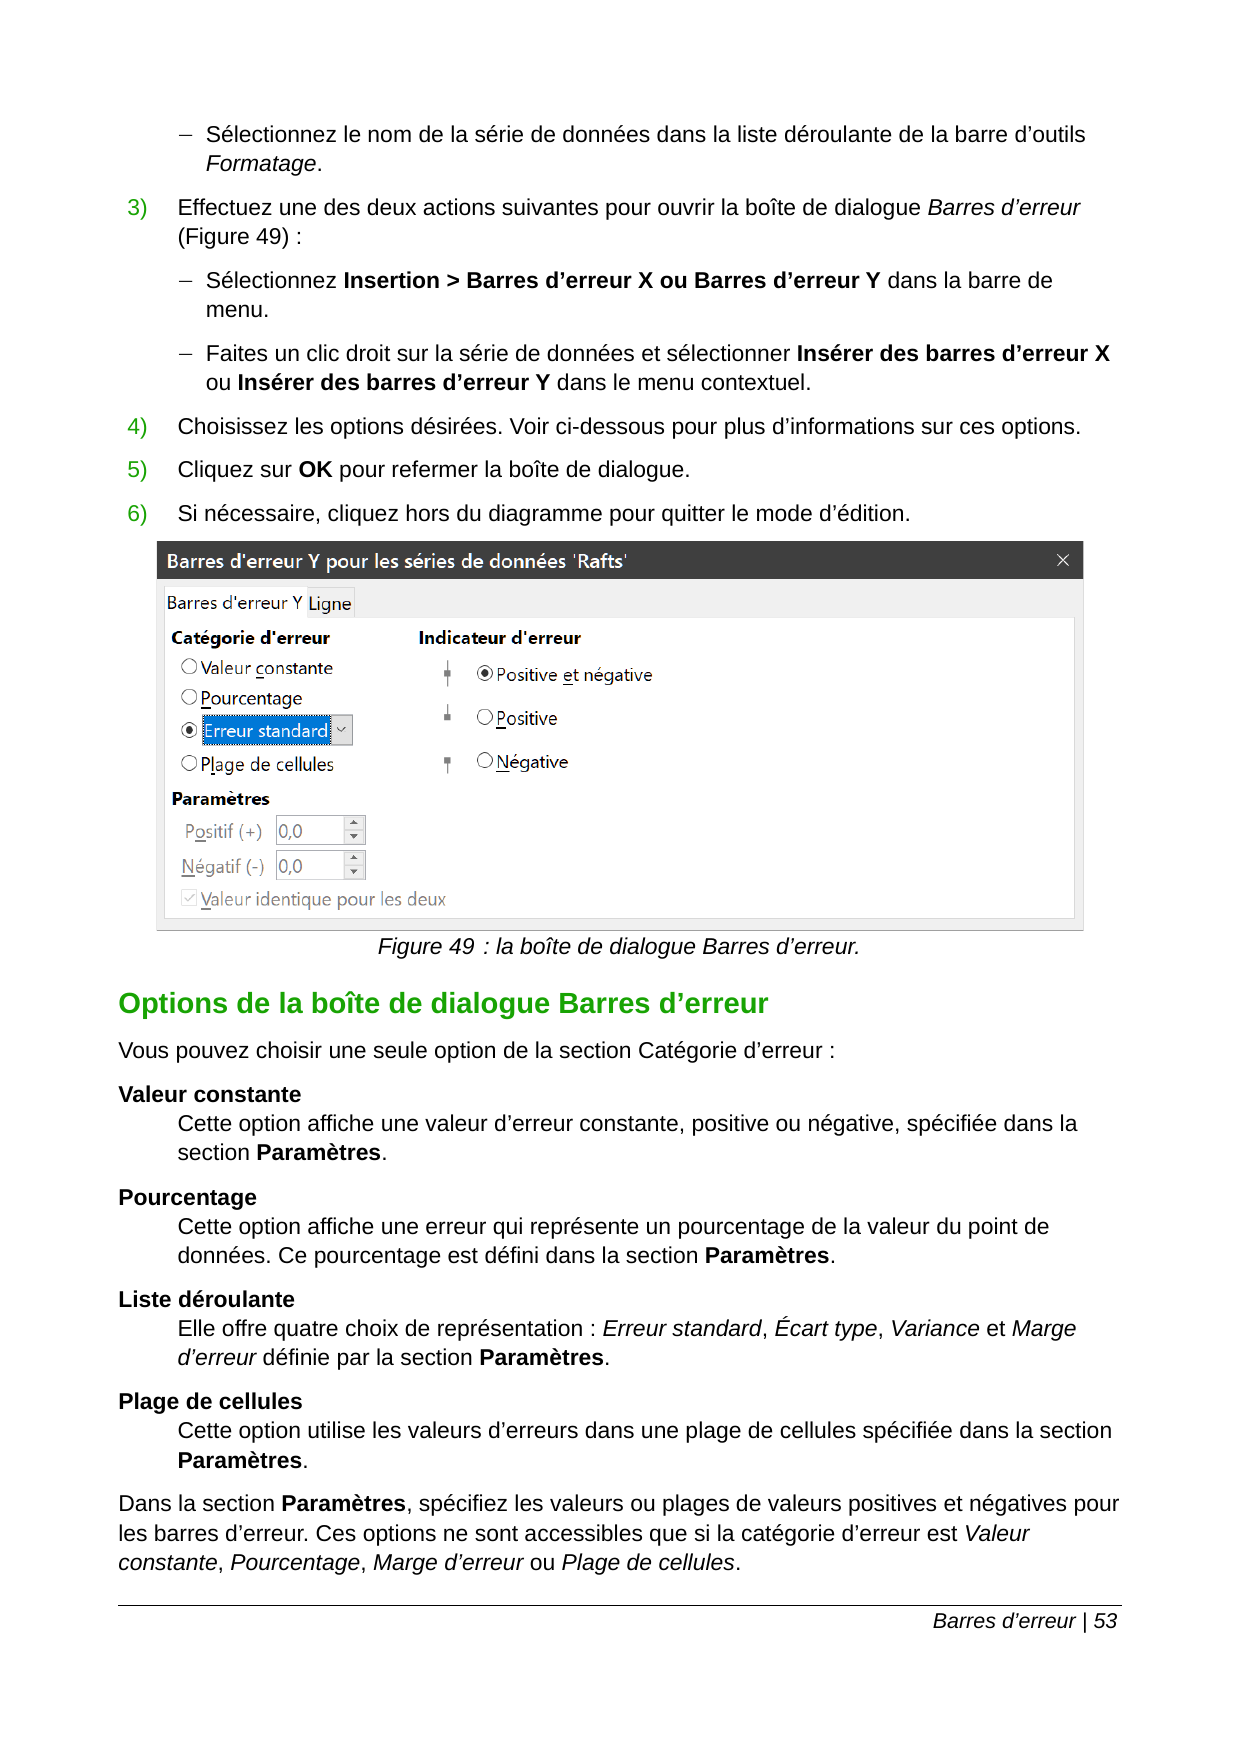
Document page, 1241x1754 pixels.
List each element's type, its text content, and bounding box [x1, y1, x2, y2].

list Effectuez une des deux actions suivantes pour ouvrir la boîte de dialogue Barres d’erreur (Figure 49) : [148, 191, 1122, 249]
list Cliquez sur OK pour refermer la boîte de dialogue. [148, 453, 1122, 483]
picture [156, 541, 1084, 931]
list Elle offre quatre choix de représentation : Erreur standard, Écart type, Variance et Marge d’erreur définie par la section Paramètres. [177, 1312, 1122, 1371]
subtitle Plage de cellules [118, 1385, 1122, 1414]
list Choisissez les options désirées. Voir ci-dessous pour plus d’informations sur ces options. [148, 410, 1122, 439]
list Faites un clic droit sur la série de données et sélectionner Insérer des barres d’erreur X ou Insérer des barres d’erreur Y dans le menu contextuel. [176, 337, 1122, 395]
list Sélectionnez Insertion > Barres d’erreur X ou Barres d’erreur Y dans la barre de menu. [176, 264, 1122, 322]
text Vous pouvez choisir une seule option de la section Catégorie d’erreur : [118, 1034, 1122, 1063]
list Si nécessaire, cliquez hors du diagramme pour quitter le mode d’édition. [148, 497, 1122, 526]
subtitle Valeur constante [118, 1078, 1122, 1107]
text Dans la section Paramètres, spécifiez les valeurs ou plages de valeurs positives et négatives pour les barres d’erreur. Ces options ne sont accessibles que si la catégorie d’erreur est Valeur constante, Pourcentage, Marge d’erreur ou Plage de cellules. [118, 1487, 1122, 1575]
subtitle Pourcentage [118, 1180, 1122, 1210]
text Figure 49 : la boîte de dialogue Barres d’erreur. [118, 930, 1122, 960]
list Sélectionnez le nom de la série de données dans la liste déroulante de la barre d’outils Formatage. [176, 118, 1122, 176]
subtitle Liste déroulante [118, 1283, 1122, 1312]
subtitle Options de la boîte de dialogue Barres d’erreur [118, 986, 1122, 1019]
list Cette option affiche une valeur d’erreur constante, positive ou négative, spécifiée dans la section Paramètres. [177, 1107, 1122, 1166]
list Cette option affiche une erreur qui représente un pourcentage de la valeur du point de données. Ce pourcentage est défini dans la section Paramètres. [177, 1210, 1122, 1268]
list Cette option utilise les valeurs d’erreurs dans une plage de cellules spécifiée dans la section Paramètres. [177, 1414, 1122, 1473]
